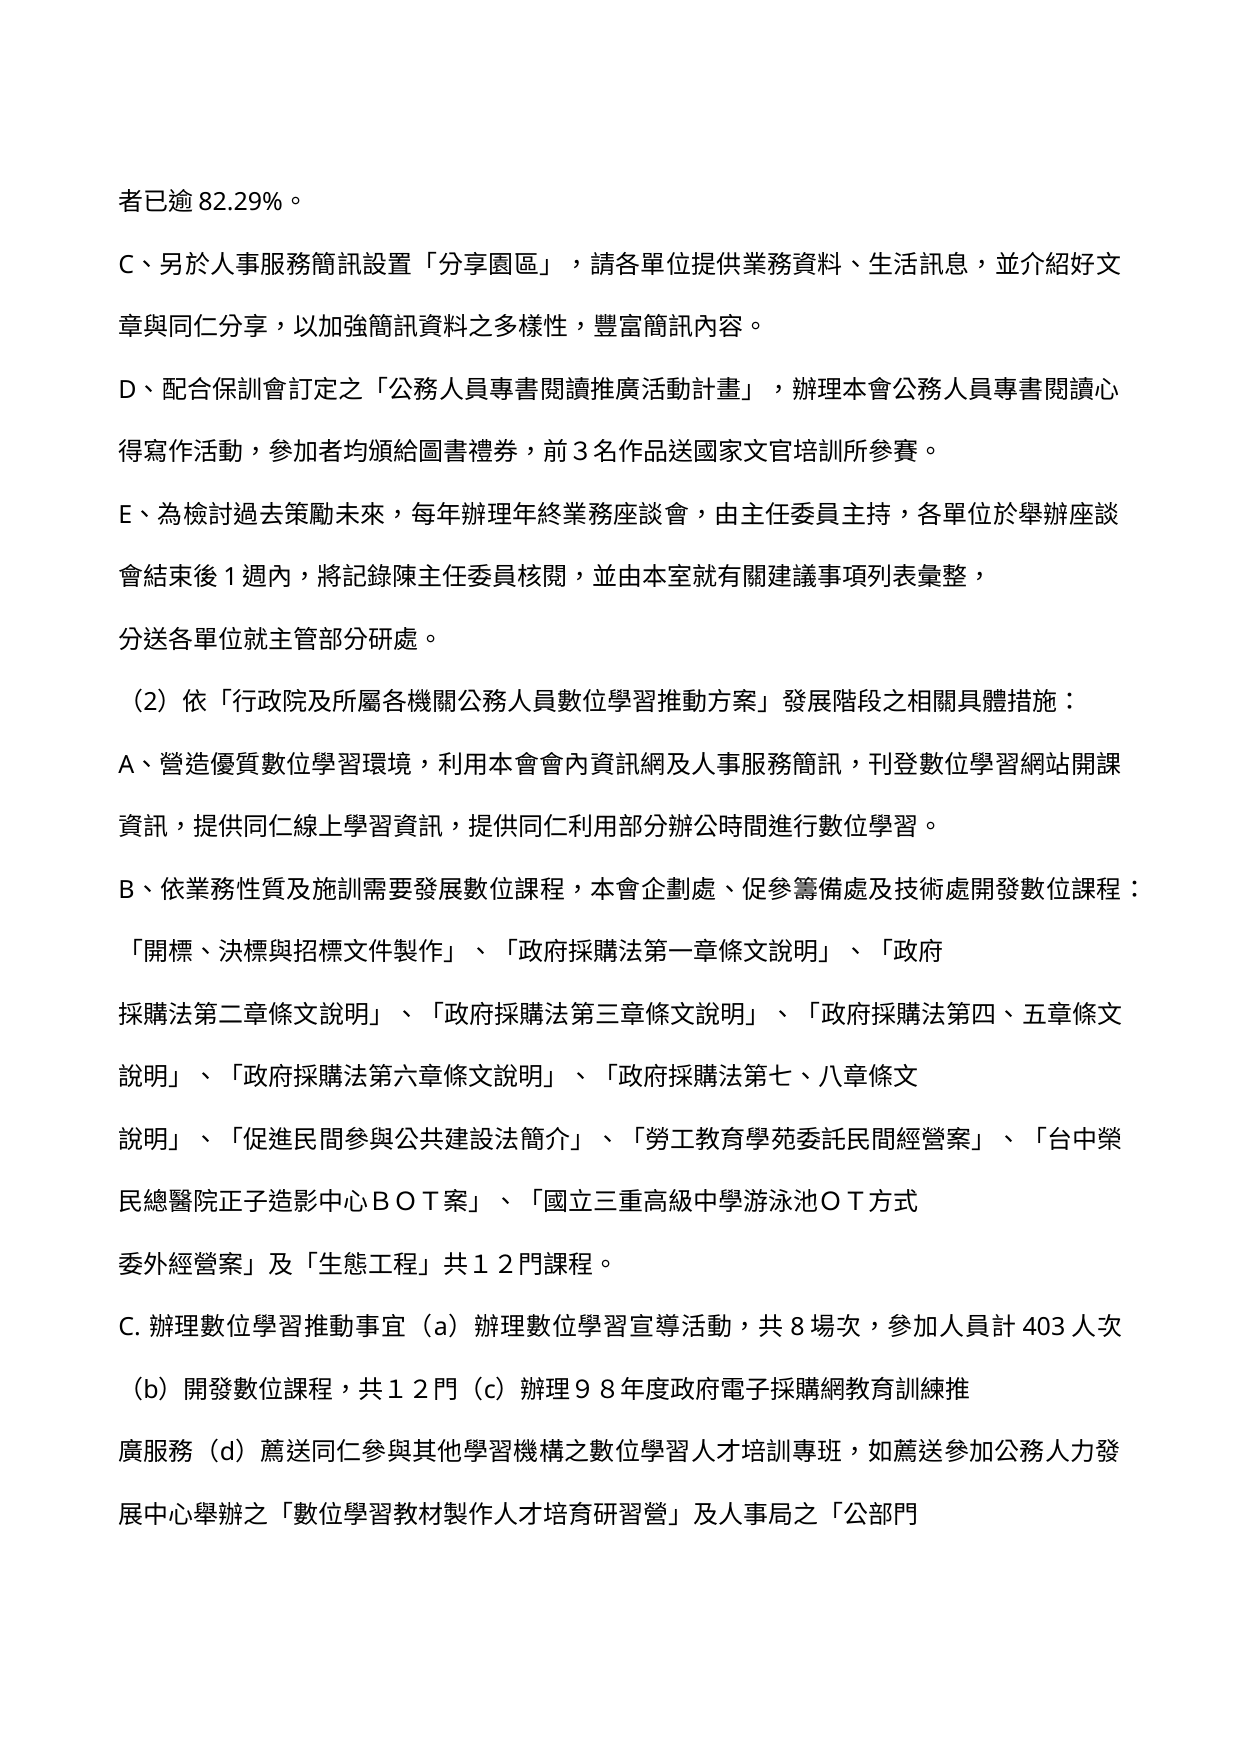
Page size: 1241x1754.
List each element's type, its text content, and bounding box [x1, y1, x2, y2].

text B、依業務性質及施訓需要發展數位課程，本會企劃處、促參籌備處及技術處開發數位課程：「開標、決標與招標文件製作」、「政府採購法第一章條文說明」、「政府 [118, 846, 1122, 971]
text C、另於人事服務簡訊設置「分享園區」，請各單位提供業務資料、生活訊息，並介紹好文章與同仁分享，以加強簡訊資料之多樣性，豐富簡訊內容。 [118, 221, 1122, 346]
text 採購法第二章條文說明」、「政府採購法第三章條文說明」、「政府採購法第四、五章條文說明」、「政府採購法第六章條文說明」、「政府採購法第七、八章條文 [118, 971, 1122, 1096]
text （2）依「行政院及所屬各機關公務人員數位學習推動方案」發展階段之相關具體措施： [118, 658, 1122, 721]
text A、營造優質數位學習環境，利用本會會內資訊網及人事服務簡訊，刊登數位學習網站開課資訊，提供同仁線上學習資訊，提供同仁利用部分辦公時間進行數位學習。 [118, 721, 1122, 846]
text 廣服務（d）薦送同仁參與其他學習機構之數位學習人才培訓專班，如薦送參加公務人力發展中心舉辦之「數位學習教材製作人才培育研習營」及人事局之「公部門 [118, 1408, 1122, 1533]
text E、為檢討過去策勵未來，每年辦理年終業務座談會，由主任委員主持，各單位於舉辦座談會結束後1週內，將記錄陳主任委員核閱，並由本室就有關建議事項列表彙整， [118, 471, 1122, 596]
text D、配合保訓會訂定之「公務人員專書閱讀推廣活動計畫」，辦理本會公務人員專書閱讀心得寫作活動，參加者均頒給圖書禮券，前３名作品送國家文官培訓所參賽。 [118, 346, 1122, 471]
text 委外經營案」及「生態工程」共１２門課程。 [118, 1221, 1122, 1283]
text 分送各單位就主管部分研處。 [118, 596, 1122, 658]
text C. 辦理數位學習推動事宜（a）辦理數位學習宣導活動，共8場次，參加人員計403人次（b）開發數位課程，共１２門（c）辦理９８年度政府電子採購網教育訓練推 [118, 1283, 1122, 1408]
text 者已逾82.29%。 [118, 158, 1122, 221]
text 說明」、「促進民間參與公共建設法簡介」、「勞工教育學苑委託民間經營案」、「台中榮民總醫院正子造影中心ＢＯＴ案」、「國立三重高級中學游泳池ＯＴ方式 [118, 1096, 1122, 1221]
